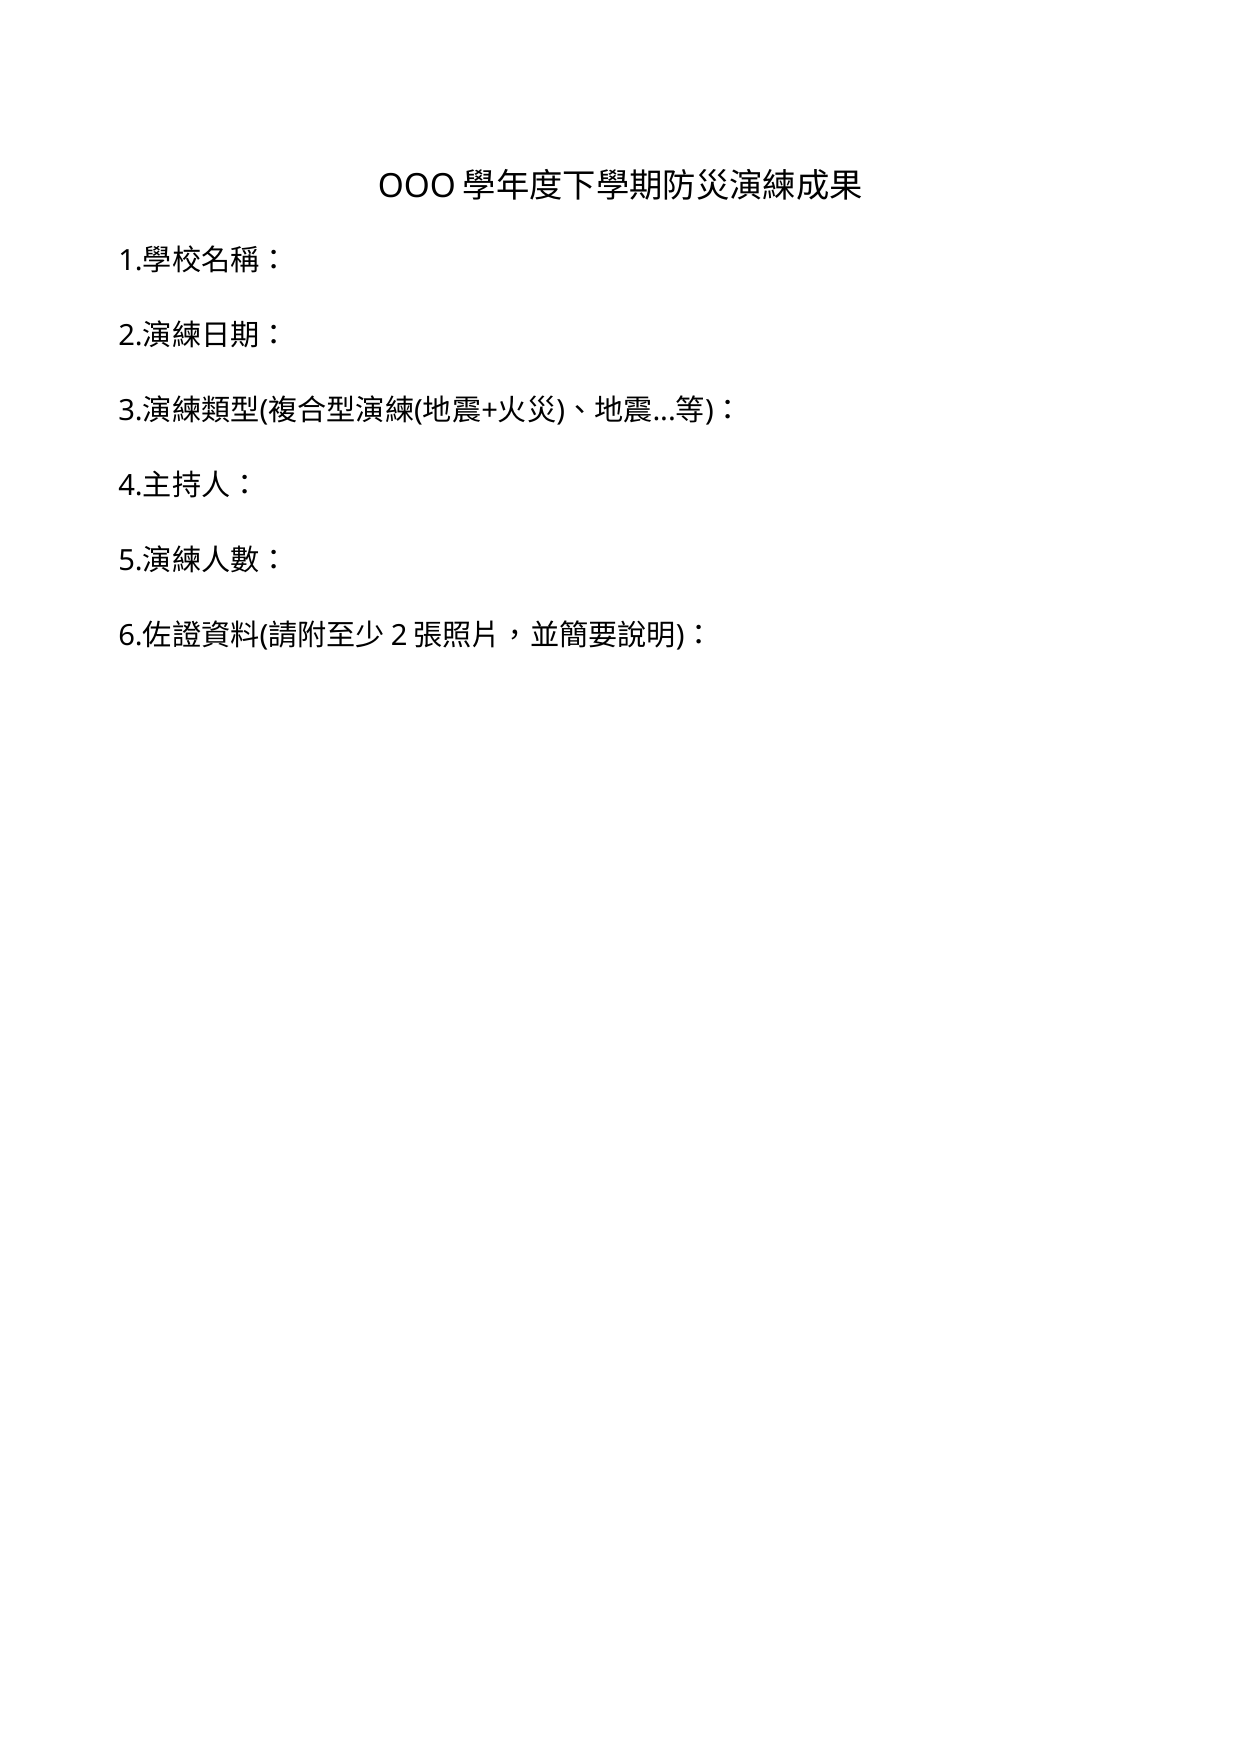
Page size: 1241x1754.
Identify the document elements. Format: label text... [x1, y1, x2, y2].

text 6.佐證資料(請附至少2張照片，並簡要說明)： [118, 596, 1122, 671]
text OOO學年度下學期防災演練成果 [118, 146, 1122, 221]
text 3.演練類型(複合型演練(地震+火災)、地震...等)： [118, 371, 1122, 446]
text 5.演練人數： [118, 521, 1122, 596]
text 1.學校名稱： [118, 221, 1122, 296]
text 2.演練日期： [118, 296, 1122, 371]
text 4.主持人： [118, 446, 1122, 521]
